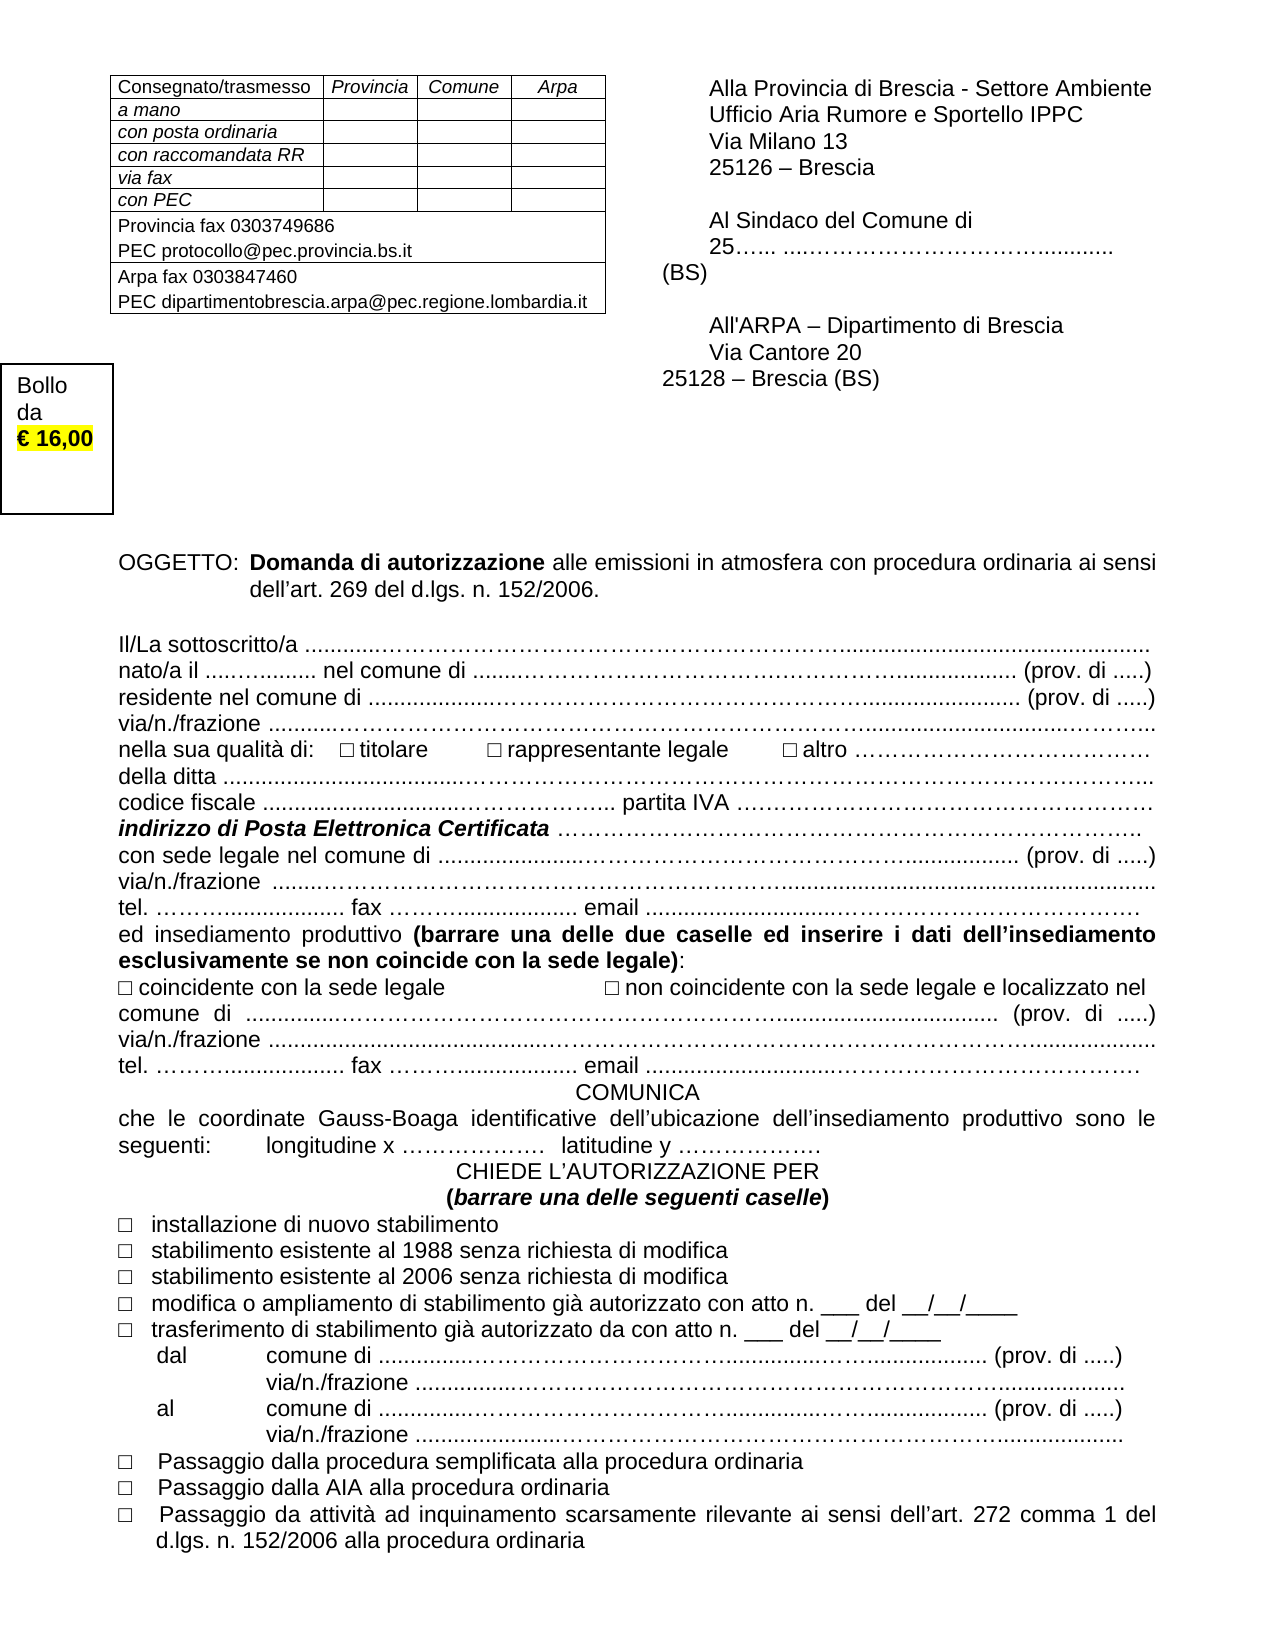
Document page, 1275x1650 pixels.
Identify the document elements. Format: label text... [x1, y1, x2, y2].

text □ stabilimento esistente al 1988 senza richiesta di modifica [118, 1237, 1157, 1263]
text □ modifica o ampliamento di stabilimento già autorizzato con atto n. ___ del __/__/____ [118, 1290, 1157, 1316]
table_cell [418, 121, 511, 143]
table_cell [418, 99, 511, 120]
text via/n./frazione ................……………………………………………………….................... [192, 1369, 1157, 1395]
table_cell Provincia fax 0303749686 PEC protocollo@pec.provincia.bs.it [111, 212, 605, 262]
table_cell [418, 189, 511, 211]
text CHIEDE L’AUTORIZZAZIONE PER [118, 1158, 1157, 1184]
text 25…... ....…………………………............ (BS) [662, 233, 1157, 286]
table_cell [512, 189, 605, 211]
table_cell [512, 121, 605, 143]
table_cell [324, 144, 417, 166]
text □ Passaggio dalla procedura semplificata alla procedura ordinaria [118, 1448, 1157, 1474]
text al comune di ...............……………………………...............……................... (prov. di .....) [118, 1395, 1157, 1421]
table_cell via fax [111, 167, 323, 188]
text 25128 – Brescia (BS) [662, 365, 1127, 391]
text con sede legale nel comune di .......................…………………………………….................. (prov. di .....) via/n./frazione ........……………………………………………………........................................................... tel. ………................... fax ………................... email ..............................…………………………………. [118, 842, 1157, 921]
table_cell [418, 167, 511, 188]
text □ Passaggio da attività ad inquinamento scarsamente rilevante ai sensi dell’art. 272 comma 1 del d.lgs. n. 152/2006 alla procedura ordinaria [118, 1501, 1157, 1553]
text All'ARPA – Dipartimento di Brescia [662, 312, 1157, 338]
table_header Consegnato/trasmesso [111, 76, 323, 98]
text da [17, 398, 97, 425]
text 25126 – Brescia [662, 154, 1157, 180]
table_cell con raccomandata RR [111, 144, 323, 166]
table_header Arpa [512, 76, 605, 98]
table_cell a mano [111, 99, 323, 120]
text Il/La sottoscritto/a ............……………………………………………………................................................. [118, 631, 1157, 657]
table_header Comune [418, 76, 511, 98]
text via/n./frazione .......................………………………………………………….................... [192, 1421, 1157, 1448]
table_cell [512, 144, 605, 166]
text Ufficio Aria Rumore e Sportello IPPC [662, 101, 1157, 128]
table_cell [324, 189, 417, 211]
text □ Passaggio dalla AIA alla procedura ordinaria [118, 1474, 1157, 1501]
text □ installazione di nuovo stabilimento [118, 1211, 1157, 1237]
table_cell con posta ordinaria [111, 121, 323, 143]
text □ stabilimento esistente al 2006 senza richiesta di modifica [118, 1263, 1157, 1290]
table_cell [324, 167, 417, 188]
text via/n./frazione ...........……………………………………………………………................................………... nella sua qualità di: □ titolare □ rappresentante legale □ altro ………………………………… [118, 710, 1157, 763]
table_cell Arpa fax 0303847460 PEC dipartimentobrescia.arpa@pec.regione.lombardia.it [111, 263, 605, 313]
table_cell [512, 167, 605, 188]
text (barrare una delle seguenti caselle) [118, 1184, 1157, 1211]
table_cell [512, 99, 605, 120]
text Al Sindaco del Comune di [662, 207, 1157, 233]
text residente nel comune di ....................…………………………………………......................... (prov. di .....) [118, 683, 1157, 710]
text COMUNICA [118, 1079, 1157, 1105]
text codice fiscale ...............................………………... partita IVA ….…………………………………………… [118, 789, 1157, 815]
text Alla Provincia di Brescia - Settore Ambiente [662, 75, 1157, 101]
text OGGETTO: Domanda di autorizzazione alle emissioni in atmosfera con procedura ordinaria ai sensi dell’art. 269 del d.lgs. n. 152/2006. [118, 549, 1157, 602]
text comune di ...............…………………………………………………................................... (prov. di .....) via/n./frazione ............................................……………………………………………………….................... tel. ………................... fax ………................... email ..............................…………………………………. [118, 1000, 1157, 1079]
table_cell [324, 99, 417, 120]
text Via Milano 13 [662, 128, 1157, 154]
table_cell con PEC [111, 189, 323, 211]
text che le coordinate Gauss-Boaga identificative dell’ubicazione dell’insediamento produttivo sono le seguenti: longitudine x ………………. latitudine y ………………. [118, 1105, 1157, 1158]
text □ coincidente con la sede legale □ non coincidente con la sede legale e localizzato nel [118, 973, 1157, 1000]
text □ trasferimento di stabilimento già autorizzato da con atto n. ___ del __/__/____ [118, 1316, 1157, 1342]
table_cell [324, 121, 417, 143]
text € 16,00 [17, 425, 97, 451]
text ed insediamento produttivo (barrare una delle due caselle ed inserire i dati dell’insediamento esclusivamente se non coincide con la sede legale): [118, 921, 1157, 973]
table_cell [418, 144, 511, 166]
text dal comune di ...............……………………………...............……................... (prov. di .....) [118, 1342, 1157, 1369]
text della ditta ......................................…………………………………………………………………….………... [118, 763, 1157, 789]
table_header Provincia [324, 76, 417, 98]
text Via Cantore 20 [662, 338, 1127, 365]
text Bollo [17, 372, 97, 398]
text nato/a il .....…......... nel comune di ........…………………………….……………................... (prov. di .....) [118, 657, 1157, 683]
text indirizzo di Posta Elettronica Certificata ………………………………………………………………….. [118, 815, 1157, 842]
